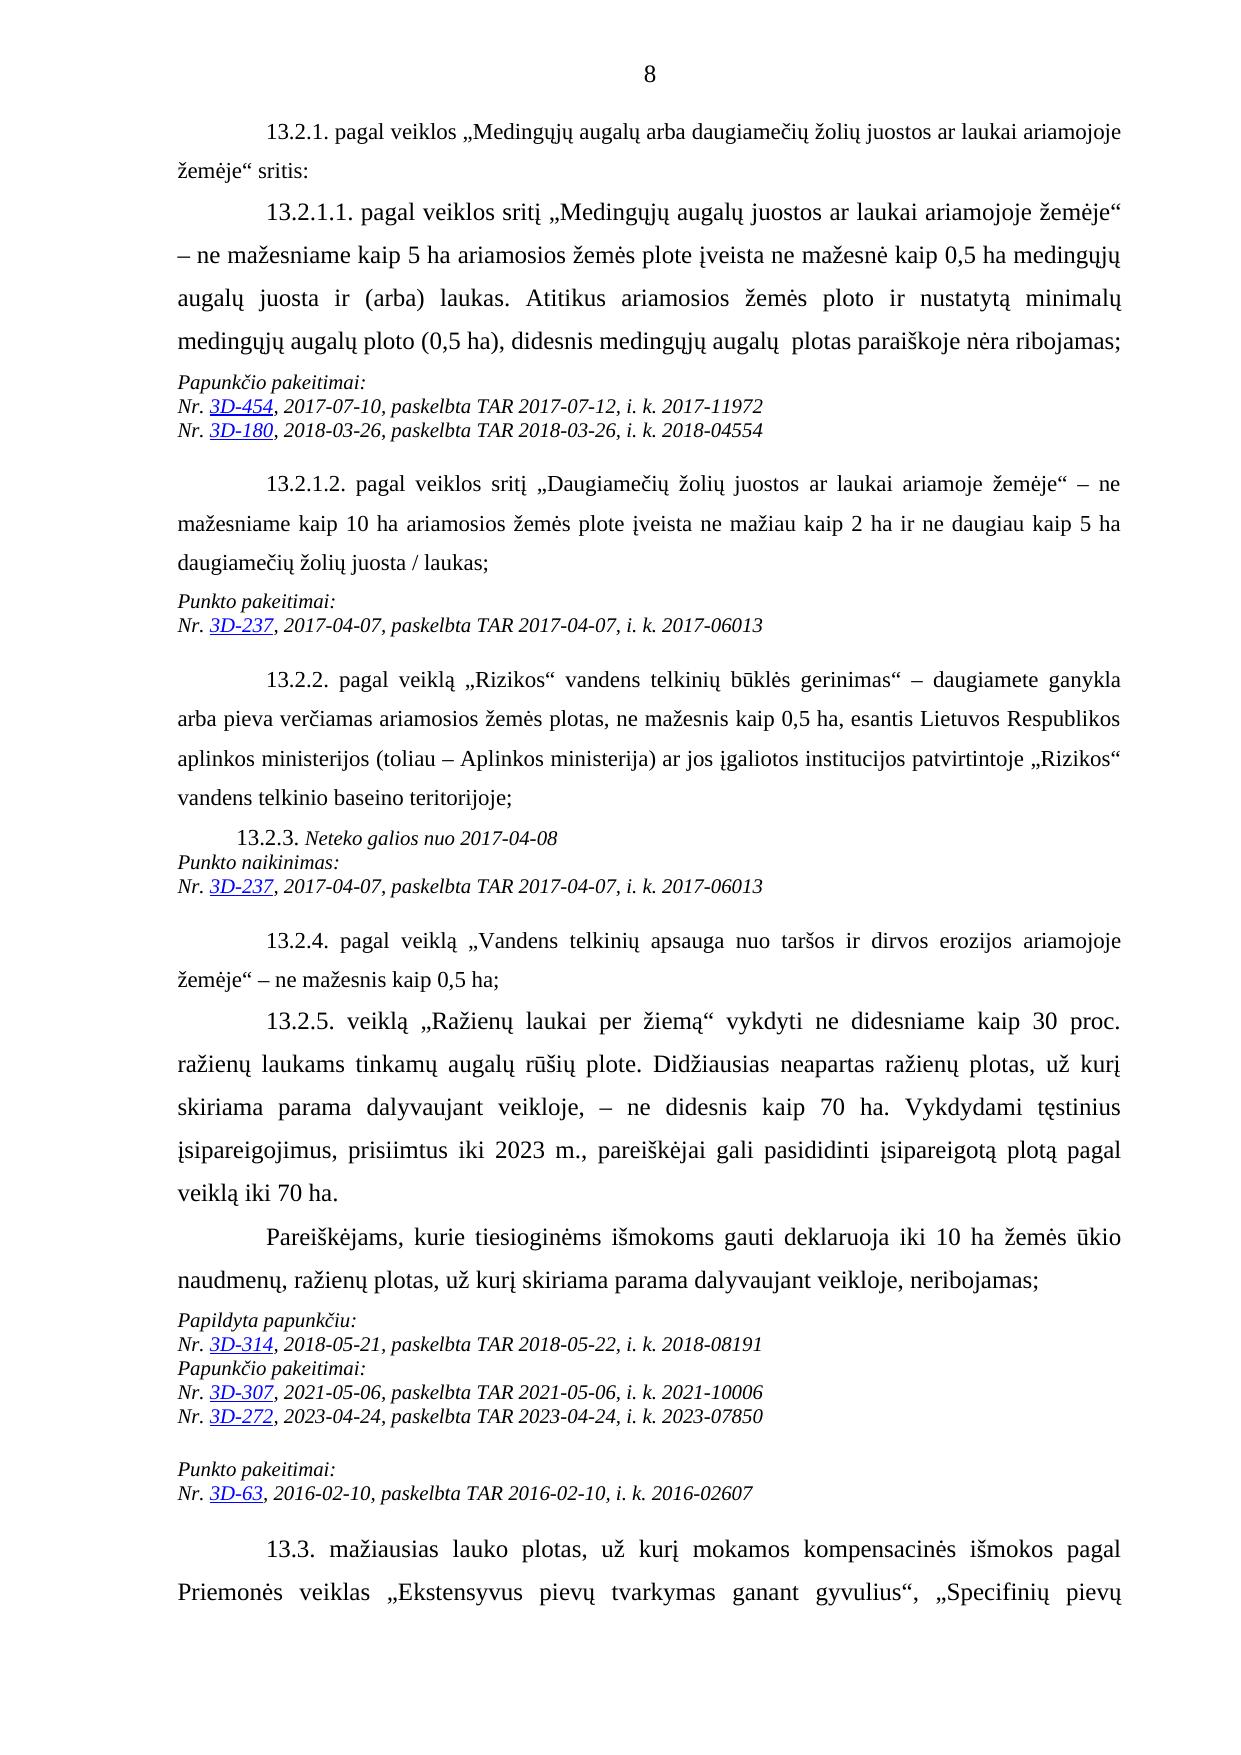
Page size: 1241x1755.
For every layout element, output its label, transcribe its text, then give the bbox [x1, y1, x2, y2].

text 13.2.4. pagal veiklą „Vandens telkinių apsauga nuo taršos ir dirvos erozijos ariamojoje žemėje“ – ne mažesnis kaip 0,5 ha; [177, 927, 1122, 993]
text 13.2.1. pagal veiklos „Medingųjų augalų arba daugiamečių žolių juostos ar laukai ariamojoje žemėje“ sritis: [177, 118, 1122, 184]
text Nr. 3D-272, 2023-04-24, paskelbta TAR 2023-04-24, i. k. 2023-07850 [177, 1404, 1122, 1428]
text 13.2.1.1. pagal veiklos sritį „Medingųjų augalų juostos ar laukai ariamojoje žemėje“ – ne mažesniame kaip 5 ha ariamosios žemės plote įveista ne mažesnė kaip 0,5 ha medingųjų augalų juosta ir (arba) laukas. Atitikus ariamosios žemės ploto ir nustatytą minimalų medingųjų augalų ploto (0,5 ha), didesnis medingųjų augalų plotas paraiškoje nėra ribojamas; [177, 197, 1122, 355]
text Papunkčio pakeitimai: [177, 1356, 1122, 1380]
text Papildyta papunkčiu: [177, 1308, 1122, 1332]
text Nr. 3D-307, 2021-05-06, paskelbta TAR 2021-05-06, i. k. 2021-10006 [177, 1380, 1122, 1404]
text 13.2.1.2. pagal veiklos sritį „Daugiamečių žolių juostos ar laukai ariamoje žemėje“ – ne mažesniame kaip 10 ha ariamosios žemės plote įveista ne mažiau kaip 2 ha ir ne daugiau kaip 5 ha daugiamečių žolių juosta / laukas; [177, 471, 1122, 576]
text Nr. 3D-314, 2018-05-21, paskelbta TAR 2018-05-22, i. k. 2018-08191 [177, 1332, 1122, 1356]
text Punkto pakeitimai: [177, 1457, 1122, 1481]
text Nr. 3D-237, 2017-04-07, paskelbta TAR 2017-04-07, i. k. 2017-06013 [177, 874, 1122, 898]
text 13.2.3. Neteko galios nuo 2017-04-08 [177, 824, 1122, 850]
text Nr. 3D-237, 2017-04-07, paskelbta TAR 2017-04-07, i. k. 2017-06013 [177, 613, 1122, 637]
text 13.3. mažiausias lauko plotas, už kurį mokamos kompensacinės išmokos pagal Priemonės veiklas „Ekstensyvus pievų tvarkymas ganant gyvulius“, „Specifinių pievų [177, 1534, 1122, 1606]
text Papunkčio pakeitimai: [177, 369, 1122, 394]
text Punkto naikinimas: [177, 850, 1122, 874]
text Punkto pakeitimai: [177, 589, 1122, 613]
text Nr. 3D-180, 2018-03-26, paskelbta TAR 2018-03-26, i. k. 2018-04554 [177, 418, 1122, 442]
text Pareiškėjams, kurie tiesioginėms išmokoms gauti deklaruoja iki 10 ha žemės ūkio naudmenų, ražienų plotas, už kurį skiriama parama dalyvaujant veikloje, neribojamas; [177, 1222, 1122, 1293]
text 13.2.2. pagal veiklą „Rizikos“ vandens telkinių būklės gerinimas“ – daugiamete ganykla arba pieva verčiamas ariamosios žemės plotas, ne mažesnis kaip 0,5 ha, esantis Lietuvos Respublikos aplinkos ministerijos (toliau – Aplinkos ministerija) ar jos įgaliotos institucijos patvirtintoje „Rizikos“ vandens telkinio baseino teritorijoje; [177, 666, 1122, 811]
text 13.2.5. veiklą „Ražienų laukai per žiemą“ vykdyti ne didesniame kaip 30 proc. ražienų laukams tinkamų augalų rūšių plote. Didžiausias neapartas ražienų plotas, už kurį skiriama parama dalyvaujant veikloje, – ne didesnis kaip 70 ha. Vykdydami tęstinius įsipareigojimus, prisiimtus iki 2023 m., pareiškėjai gali pasididinti įsipareigotą plotą pagal veiklą iki 70 ha. [177, 1006, 1122, 1207]
text Nr. 3D-63, 2016-02-10, paskelbta TAR 2016-02-10, i. k. 2016-02607 [177, 1481, 1122, 1505]
text Nr. 3D-454, 2017-07-10, paskelbta TAR 2017-07-12, i. k. 2017-11972 [177, 394, 1122, 418]
